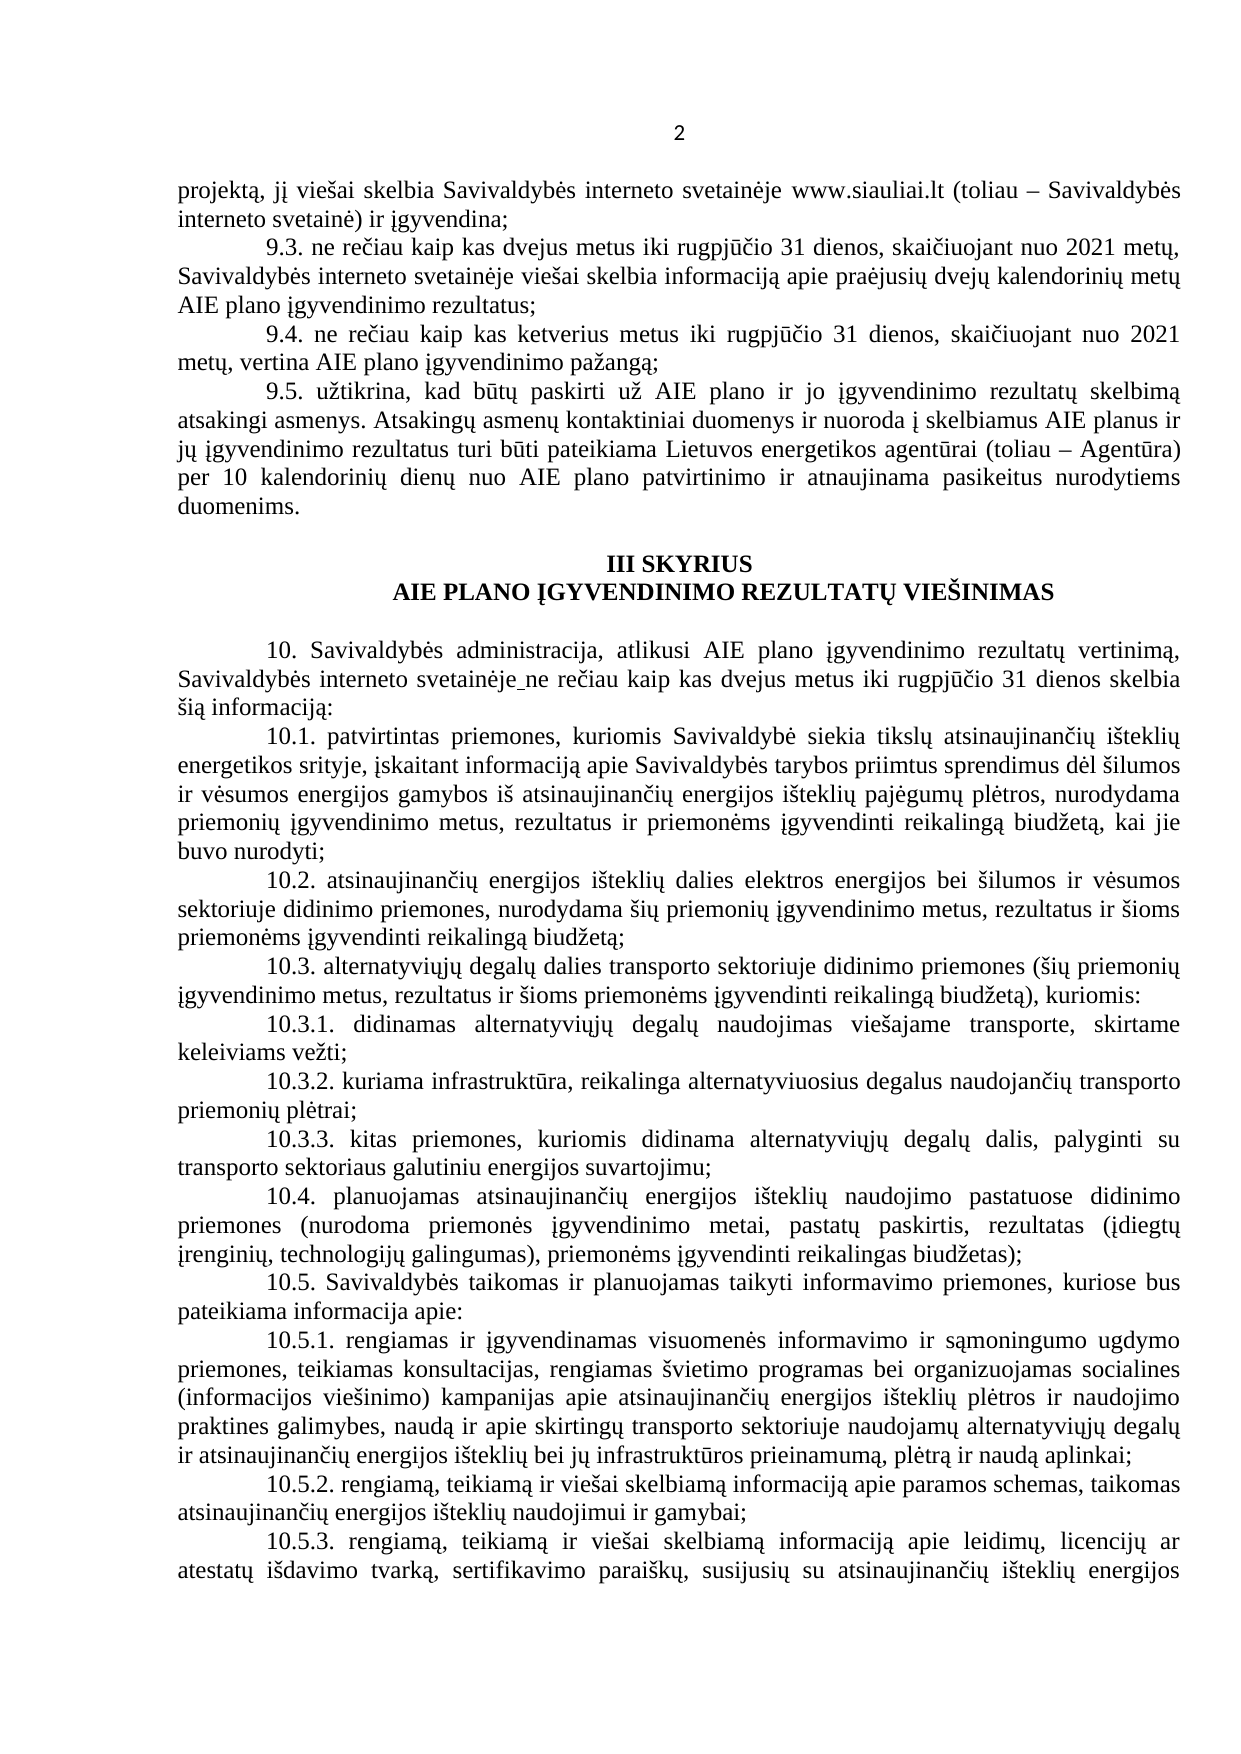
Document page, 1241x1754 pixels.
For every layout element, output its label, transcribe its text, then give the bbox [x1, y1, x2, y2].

text 10.3.2. kuriama infrastruktūra, reikalinga alternatyviuosius degalus naudojančių transporto priemonių plėtrai; [177, 1066, 1181, 1124]
text AIE PLANO ĮGYVENDINIMO REZULTATŲ VIEŠINIMAS [177, 577, 1181, 606]
text 10.5.2. rengiamą, teikiamą ir viešai skelbiamą informaciją apie paramos schemas, taikomas atsinaujinančių energijos išteklių naudojimui ir gamybai; [177, 1469, 1181, 1526]
text projektą, jį viešai skelbia Savivaldybės interneto svetainėje www.siauliai.lt (toliau – Savivaldybės interneto svetainė) ir įgyvendina; [177, 175, 1181, 232]
text 10.1. patvirtintas priemones, kuriomis Savivaldybė siekia tikslų atsinaujinančių išteklių energetikos srityje, įskaitant informaciją apie Savivaldybės tarybos priimtus sprendimus dėl šilumos ir vėsumos energijos gamybos iš atsinaujinančių energijos išteklių pajėgumų plėtros, nurodydama priemonių įgyvendinimo metus, rezultatus ir priemonėms įgyvendinti reikalingą biudžetą, kai jie buvo nurodyti; [177, 721, 1181, 865]
text 10.5.3. rengiamą, teikiamą ir viešai skelbiamą informaciją apie leidimų, licencijų ar atestatų išdavimo tvarką, sertifikavimo paraiškų, susijusių su atsinaujinančių išteklių energijos [177, 1526, 1181, 1584]
text 10.5.1. rengiamas ir įgyvendinamas visuomenės informavimo ir sąmoningumo ugdymo priemones, teikiamas konsultacijas, rengiamas švietimo programas bei organizuojamas socialines (informacijos viešinimo) kampanijas apie atsinaujinančių energijos išteklių plėtros ir naudojimo praktines galimybes, naudą ir apie skirtingų transporto sektoriuje naudojamų alternatyviųjų degalų ir atsinaujinančių energijos išteklių bei jų infrastruktūros prieinamumą, plėtrą ir naudą aplinkai; [177, 1325, 1181, 1469]
text 10. Savivaldybės administracija, atlikusi AIE plano įgyvendinimo rezultatų vertinimą, Savivaldybės interneto svetainėje ne rečiau kaip kas dvejus metus iki rugpjūčio 31 dienos skelbia šią informaciją: [177, 635, 1181, 721]
text 10.3. alternatyviųjų degalų dalies transporto sektoriuje didinimo priemones (šių priemonių įgyvendinimo metus, rezultatus ir šioms priemonėms įgyvendinti reikalingą biudžetą), kuriomis: [177, 951, 1181, 1009]
text 10.5. Savivaldybės taikomas ir planuojamas taikyti informavimo priemones, kuriose bus pateikiama informacija apie: [177, 1267, 1181, 1325]
text 9.4. ne rečiau kaip kas ketverius metus iki rugpjūčio 31 dienos, skaičiuojant nuo 2021 metų, vertina AIE plano įgyvendinimo pažangą; [177, 319, 1181, 376]
text 10.3.3. kitas priemones, kuriomis didinama alternatyviųjų degalų dalis, palyginti su transporto sektoriaus galutiniu energijos suvartojimu; [177, 1124, 1181, 1181]
text 10.4. planuojamas atsinaujinančių energijos išteklių naudojimo pastatuose didinimo priemones (nurodoma priemonės įgyvendinimo metai, pastatų paskirtis, rezultatas (įdiegtų įrenginių, technologijų galingumas), priemonėms įgyvendinti reikalingas biudžetas); [177, 1181, 1181, 1267]
text 9.3. ne rečiau kaip kas dvejus metus iki rugpjūčio 31 dienos, skaičiuojant nuo 2021 metų, Savivaldybės interneto svetainėje viešai skelbia informaciją apie praėjusių dvejų kalendorinių metų AIE plano įgyvendinimo rezultatus; [177, 232, 1181, 319]
text III SKYRIUS [177, 549, 1181, 577]
text 9.5. užtikrina, kad būtų paskirti už AIE plano ir jo įgyvendinimo rezultatų skelbimą atsakingi asmenys. Atsakingų asmenų kontaktiniai duomenys ir nuoroda į skelbiamus AIE planus ir jų įgyvendinimo rezultatus turi būti pateikiama Lietuvos energetikos agentūrai (toliau – Agentūra) per 10 kalendorinių dienų nuo AIE plano patvirtinimo ir atnaujinama pasikeitus nurodytiems duomenims. [177, 376, 1181, 520]
text 10.2. atsinaujinančių energijos išteklių dalies elektros energijos bei šilumos ir vėsumos sektoriuje didinimo priemones, nurodydama šių priemonių įgyvendinimo metus, rezultatus ir šioms priemonėms įgyvendinti reikalingą biudžetą; [177, 865, 1181, 951]
text 10.3.1. didinamas alternatyviųjų degalų naudojimas viešajame transporte, skirtame keleiviams vežti; [177, 1009, 1181, 1066]
